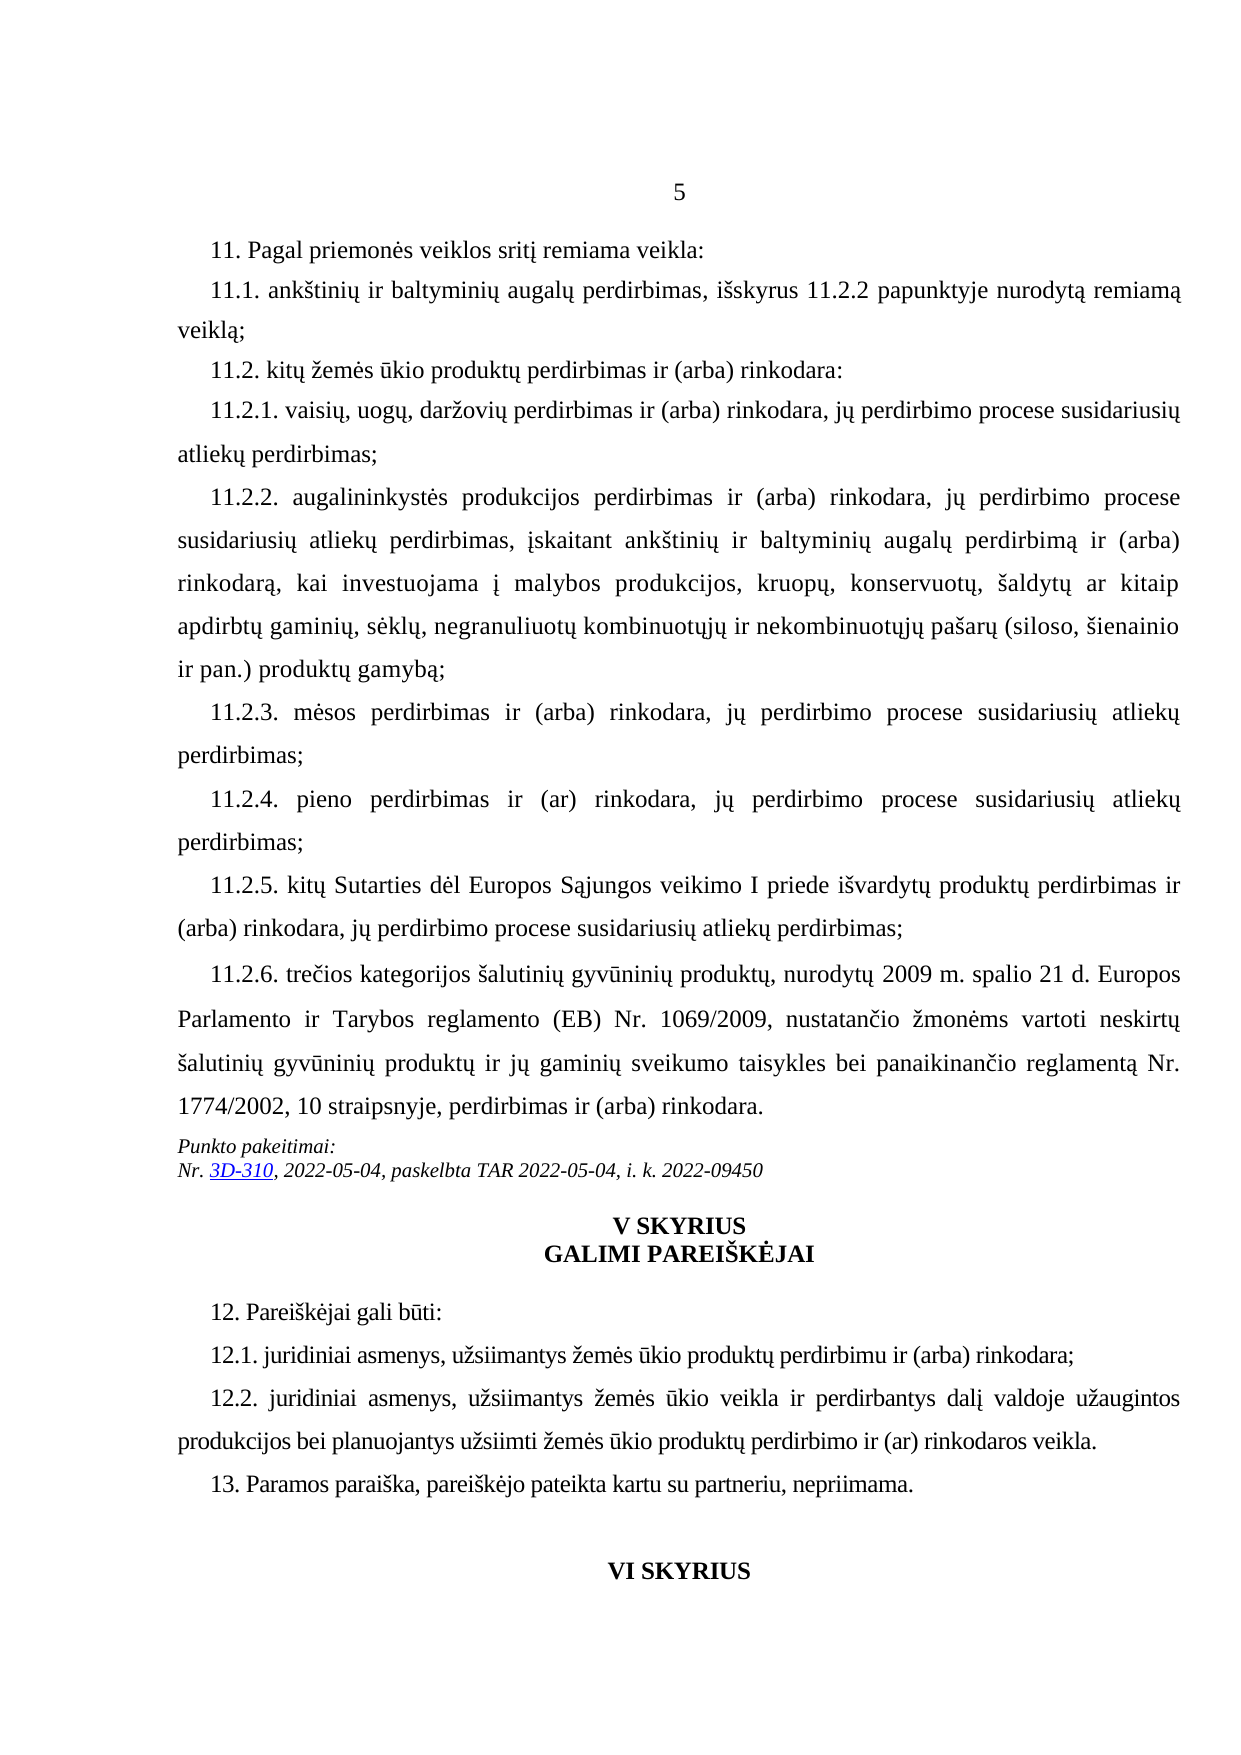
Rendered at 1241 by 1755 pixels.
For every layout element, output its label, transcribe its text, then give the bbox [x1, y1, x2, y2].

text 11.2.2. augalininkystės produkcijos perdirbimas ir (arba) rinkodara, jų perdirbimo procese susidariusių atliekų perdirbimas, įskaitant ankštinių ir baltyminių augalų perdirbimą ir (arba) rinkodarą, kai investuojama į malybos produkcijos, kruopų, konservuotų, šaldytų ar kitaip apdirbtų gaminių, sėklų, negranuliuotų kombinuotųjų ir nekombinuotųjų pašarų (siloso, šienainio ir pan.) produktų gamybą; [177, 482, 1181, 683]
text 13. Paramos paraiška, pareiškėjo pateikta kartu su partneriu, nepriimama. [177, 1469, 1181, 1498]
text 11.1. ankštinių ir baltyminių augalų perdirbimas, išskyrus 11.2.2 papunktyje nurodytą remiamą veiklą; [177, 275, 1181, 344]
text 12.2. juridiniai asmenys, užsiimantys žemės ūkio veikla ir perdirbantys dalį valdoje užaugintos produkcijos bei planuojantys užsiimti žemės ūkio produktų perdirbimo ir (ar) rinkodaros veikla. [177, 1383, 1181, 1455]
text 11.2.5. kitų Sutarties dėl Europos Sąjungos veikimo I priede išvardytų produktų perdirbimas ir (arba) rinkodara, jų perdirbimo procese susidariusių atliekų perdirbimas; [177, 870, 1181, 942]
text GALIMI PAREIŠKĖJAI [177, 1239, 1181, 1268]
text 11.2.6. trečios kategorijos šalutinių gyvūninių produktų, nurodytų 2009 m. spalio 21 d. Europos Parlamento ir Tarybos reglamento (EB) Nr. 1069/2009, nustatančio žmonėms vartoti neskirtų šalutinių gyvūninių produktų ir jų gaminių sveikumo taisykles bei panaikinančio reglamentą Nr. 1774/2002, 10 straipsnyje, perdirbimas ir (arba) rinkodara. [177, 956, 1181, 1119]
text 11.2. kitų žemės ūkio produktų perdirbimas ir (arba) rinkodara: [177, 355, 1181, 384]
text V SKYRIUS [177, 1211, 1181, 1239]
text Nr. 3D-310, 2022-05-04, paskelbta TAR 2022-05-04, i. k. 2022-09450 [177, 1158, 1181, 1182]
text VI SKYRIUS [177, 1556, 1181, 1584]
text 12.1. juridiniai asmenys, užsiimantys žemės ūkio produktų perdirbimu ir (arba) rinkodara; [177, 1340, 1181, 1369]
text 12. Pareiškėjai gali būti: [177, 1297, 1181, 1326]
text Punkto pakeitimai: [177, 1134, 1181, 1158]
text 11.2.1. vaisių, uogų, daržovių perdirbimas ir (arba) rinkodara, jų perdirbimo procese susidariusių atliekų perdirbimas; [177, 396, 1181, 467]
text 11. Pagal priemonės veiklos sritį remiama veikla: [177, 235, 1181, 263]
text 11.2.4. pieno perdirbimas ir (ar) rinkodara, jų perdirbimo procese susidariusių atliekų perdirbimas; [177, 784, 1181, 856]
text 11.2.3. mėsos perdirbimas ir (arba) rinkodara, jų perdirbimo procese susidariusių atliekų perdirbimas; [177, 697, 1181, 769]
